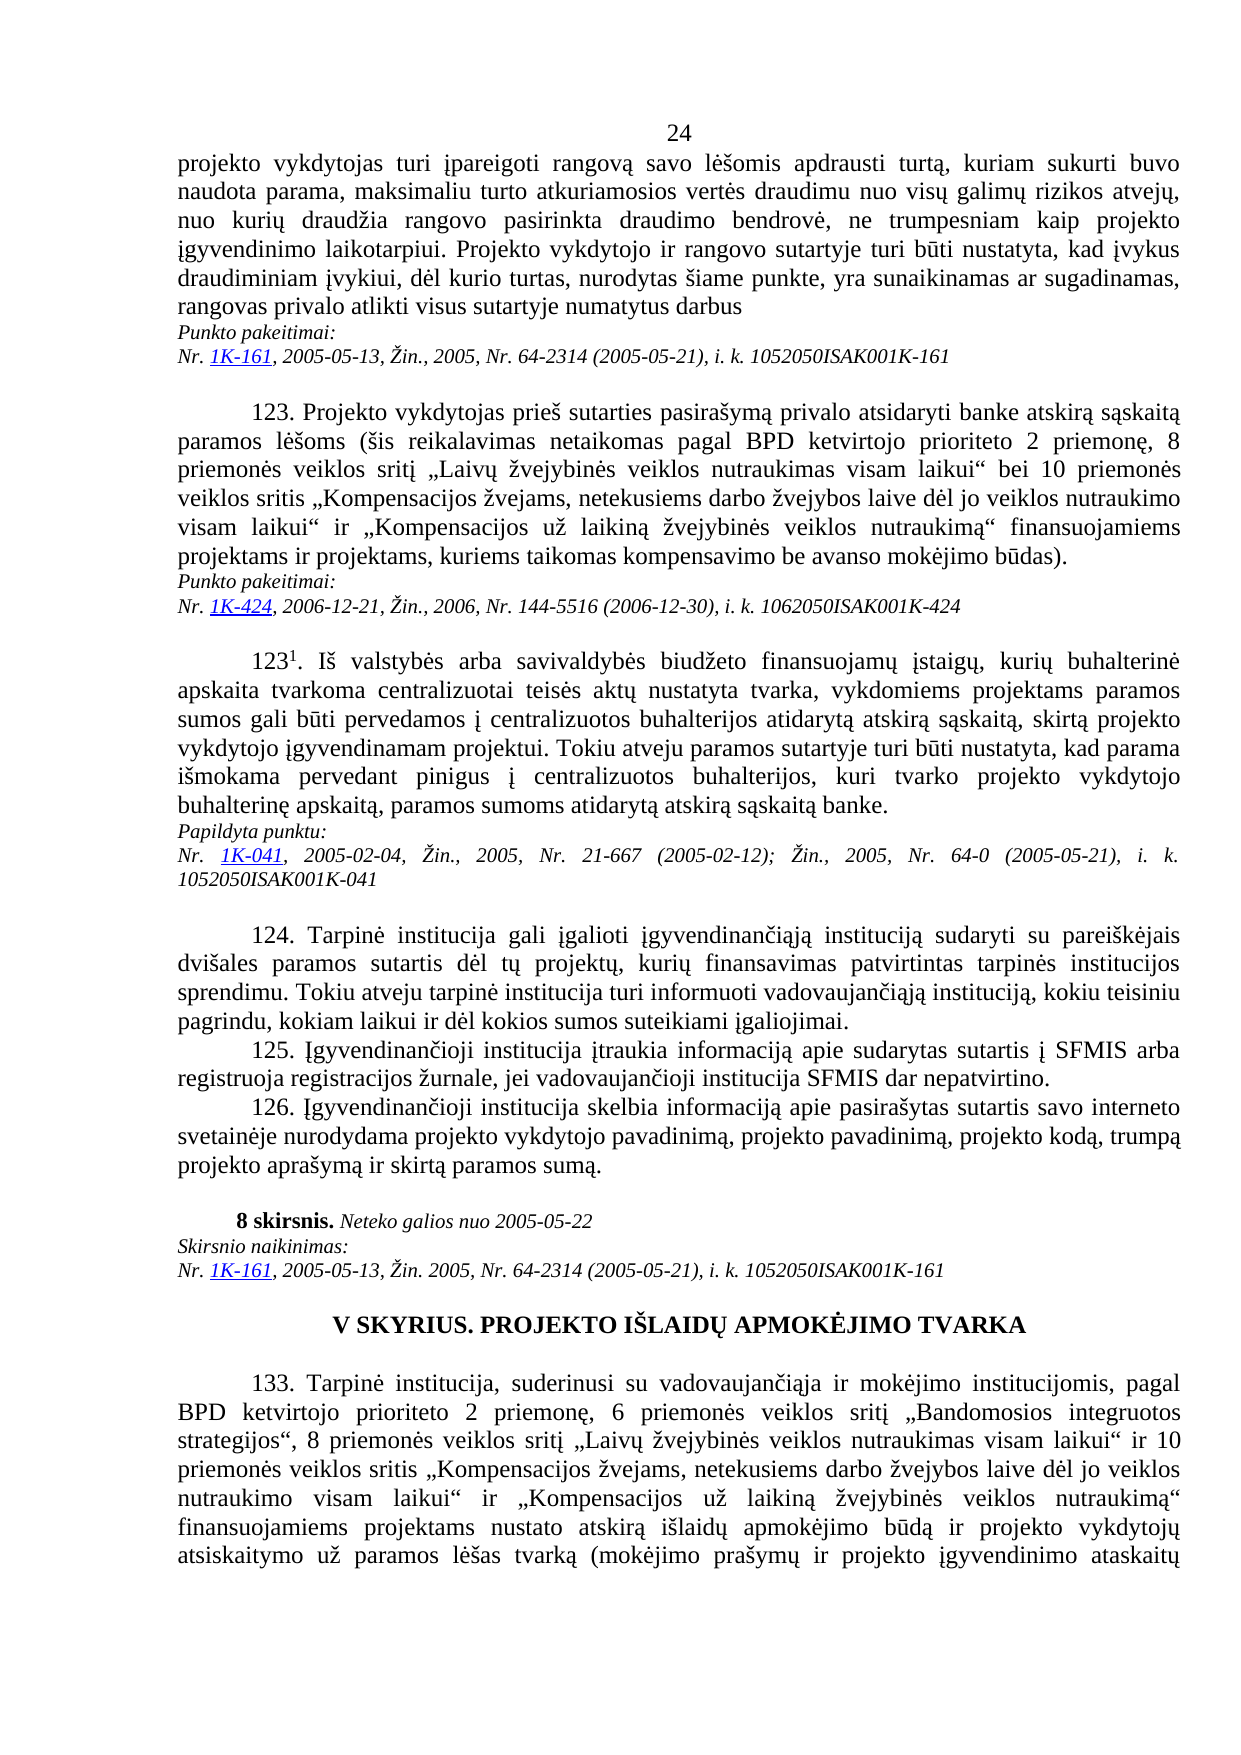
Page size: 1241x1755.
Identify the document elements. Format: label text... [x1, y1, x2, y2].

text 133. Tarpinė institucija, suderinusi su vadovaujančiąja ir mokėjimo institucijomis, pagal BPD ketvirtojo prioriteto 2 priemonę, 6 priemonės veiklos sritį „Bandomosios integruotos strategijos“, 8 priemonės veiklos sritį „Laivų žvejybinės veiklos nutraukimas visam laikui“ ir 10 priemonės veiklos sritis „Kompensacijos žvejams, netekusiems darbo žvejybos laive dėl jo veiklos nutraukimo visam laikui“ ir „Kompensacijos už laikiną žvejybinės veiklos nutraukimą“ finansuojamiems projektams nustato atskirą išlaidų apmokėjimo būdą ir projekto vykdytojų atsiskaitymo už paramos lėšas tvarką (mokėjimo prašymų ir projekto įgyvendinimo ataskaitų [177, 1368, 1181, 1569]
text 1231. Iš valstybės arba savivaldybės biudžeto finansuojamų įstaigų, kurių buhalterinė apskaita tvarkoma centralizuotai teisės aktų nustatyta tvarka, vykdomiems projektams paramos sumos gali būti pervedamos į centralizuotos buhalterijos atidarytą atskirą sąskaitą, skirtą projekto vykdytojo įgyvendinamam projektui. Tokiu atveju paramos sutartyje turi būti nustatyta, kad parama išmokama pervedant pinigus į centralizuotos buhalterijos, kuri tvarko projekto vykdytojo buhalterinę apskaitą, paramos sumoms atidarytą atskirą sąskaitą banke. [177, 646, 1181, 819]
text V SKYRIUS. PROJEKTO IŠLAIDŲ APMOKĖJIMO TVARKA [177, 1311, 1181, 1339]
text Nr. 1K-424, 2006-12-21, Žin., 2006, Nr. 144-5516 (2006-12-30), i. k. 1062050ISAK001K-424 [177, 593, 1181, 618]
text projekto vykdytojas turi įpareigoti rangovą savo lėšomis apdrausti turtą, kuriam sukurti buvo naudota parama, maksimaliu turto atkuriamosios vertės draudimu nuo visų galimų rizikos atvejų, nuo kurių draudžia rangovo pasirinkta draudimo bendrovė, ne trumpesniam kaip projekto įgyvendinimo laikotarpiui. Projekto vykdytojo ir rangovo sutartyje turi būti nustatyta, kad įvykus draudiminiam įvykiui, dėl kurio turtas, nurodytas šiame punkte, yra sunaikinamas ar sugadinamas, rangovas privalo atlikti visus sutartyje numatytus darbus [177, 148, 1181, 320]
text Nr. 1K-161, 2005-05-13, Žin. 2005, Nr. 64-2314 (2005-05-21), i. k. 1052050ISAK001K-161 [177, 1258, 1181, 1282]
text 126. Įgyvendinančioji institucija skelbia informaciją apie pasirašytas sutartis savo interneto svetainėje nurodydama projekto vykdytojo pavadinimą, projekto pavadinimą, projekto kodą, trumpą projekto aprašymą ir skirtą paramos sumą. [177, 1092, 1181, 1178]
text 125. Įgyvendinančioji institucija įtraukia informaciją apie sudarytas sutartis į SFMIS arba registruoja registracijos žurnale, jei vadovaujančioji institucija SFMIS dar nepatvirtino. [177, 1035, 1181, 1092]
text 8 skirsnis. Neteko galios nuo 2005-05-22 [177, 1207, 1181, 1234]
text 123. Projekto vykdytojas prieš sutarties pasirašymą privalo atsidaryti banke atskirą sąskaitą paramos lėšoms (šis reikalavimas netaikomas pagal BPD ketvirtojo prioriteto 2 priemonę, 8 priemonės veiklos sritį „Laivų žvejybinės veiklos nutraukimas visam laikui“ bei 10 priemonės veiklos sritis „Kompensacijos žvejams, netekusiems darbo žvejybos laive dėl jo veiklos nutraukimo visam laikui“ ir „Kompensacijos už laikiną žvejybinės veiklos nutraukimą“ finansuojamiems projektams ir projektams, kuriems taikomas kompensavimo be avanso mokėjimo būdas). [177, 397, 1181, 569]
text Nr. 1K-161, 2005-05-13, Žin., 2005, Nr. 64-2314 (2005-05-21), i. k. 1052050ISAK001K-161 [177, 344, 1181, 368]
text 124. Tarpinė institucija gali įgalioti įgyvendinančiąją instituciją sudaryti su pareiškėjais dvišales paramos sutartis dėl tų projektų, kurių finansavimas patvirtintas tarpinės institucijos sprendimu. Tokiu atveju tarpinė institucija turi informuoti vadovaujančiąją instituciją, kokiu teisiniu pagrindu, kokiam laikui ir dėl kokios sumos suteikiami įgaliojimai. [177, 920, 1181, 1035]
text Papildyta punktu: [177, 819, 1181, 843]
text Nr. 1K-041, 2005-02-04, Žin., 2005, Nr. 21-667 (2005-02-12); Žin., 2005, Nr. 64-0 (2005-05-21), i. k. 1052050ISAK001K-041 [177, 843, 1181, 891]
text Punkto pakeitimai: [177, 569, 1181, 593]
text Punkto pakeitimai: [177, 320, 1181, 344]
text Skirsnio naikinimas: [177, 1234, 1181, 1258]
